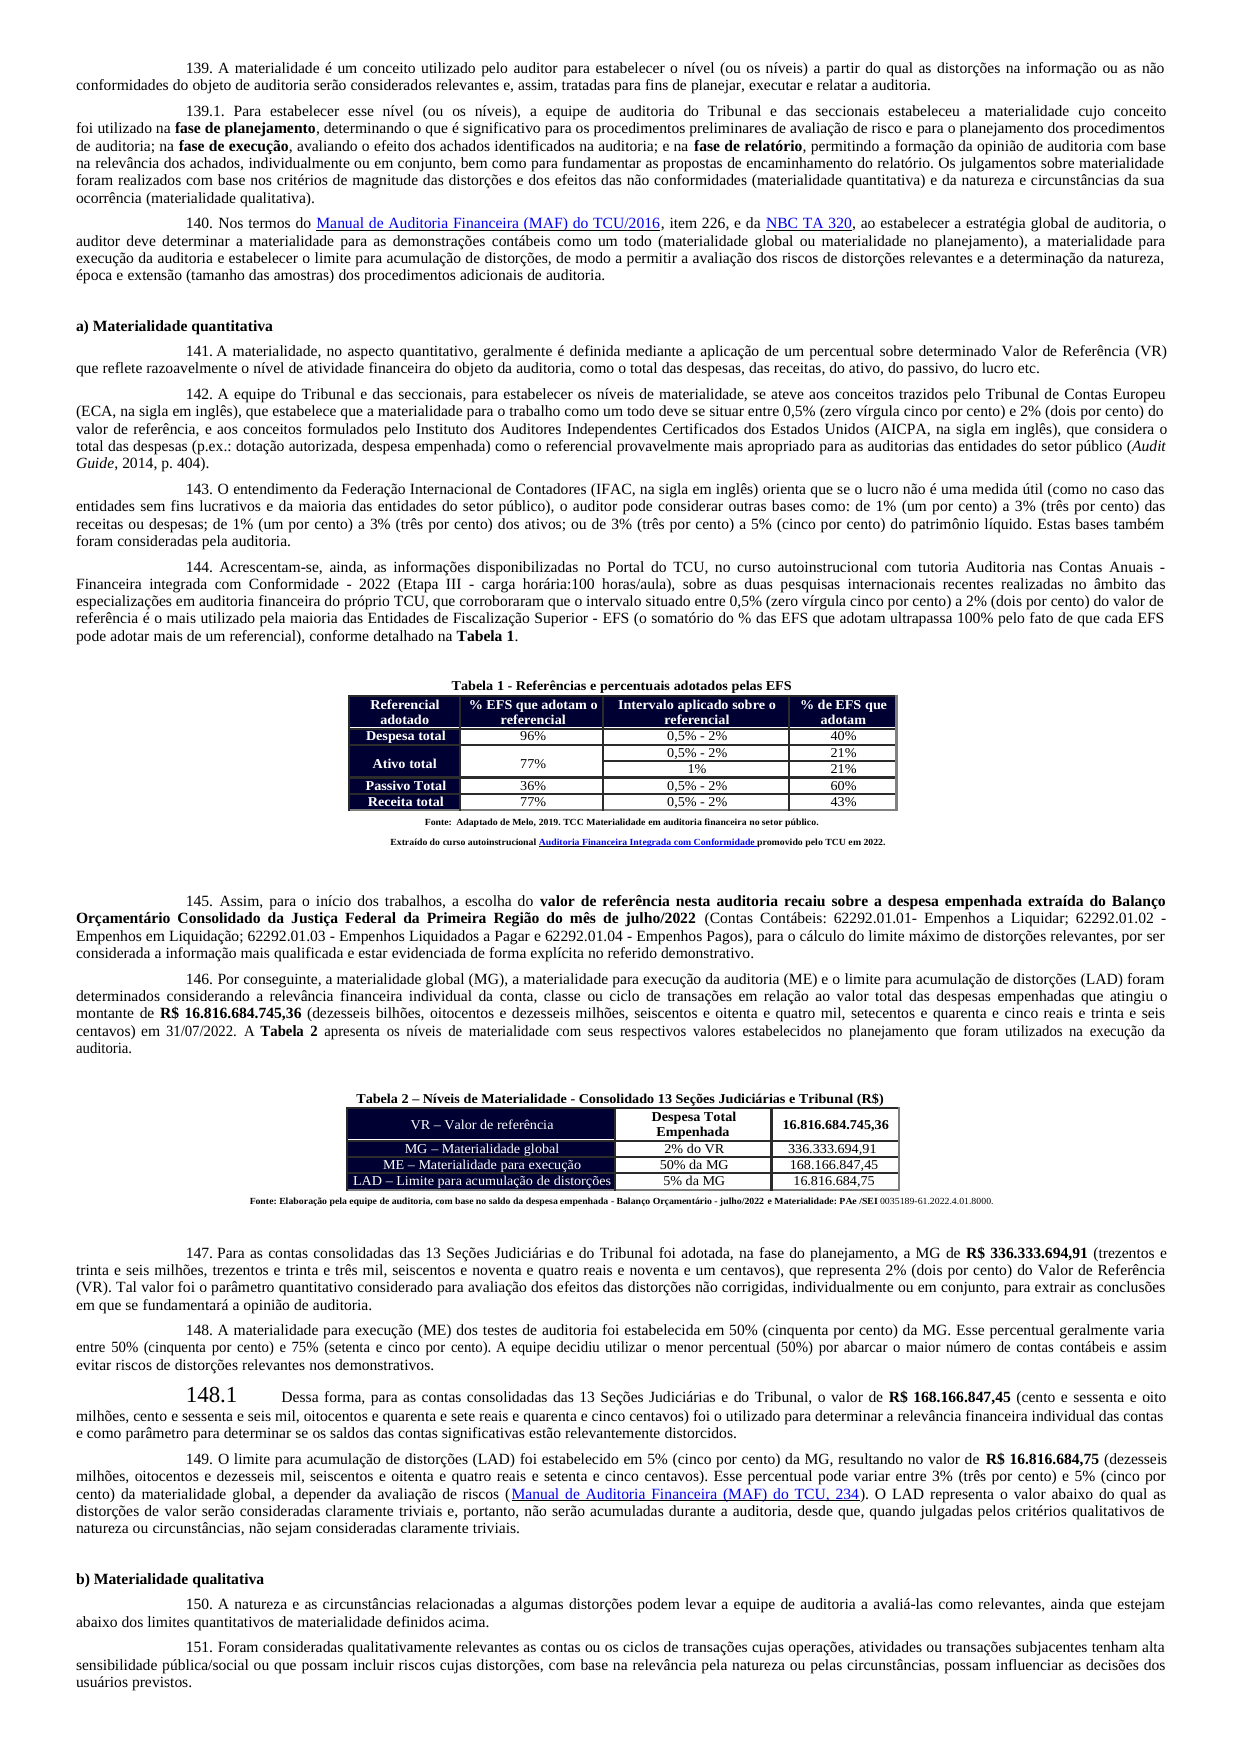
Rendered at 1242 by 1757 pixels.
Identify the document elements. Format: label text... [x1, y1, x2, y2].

list Foram consideradas qualitativamente relevantes as contas ou os ciclos de transações cujas operações, atividades ou transações subjacentes tenham alta sensibilidade pública/social ou que possam incluir riscos cujas distorções, com base na relevância pela natureza ou pelas circunstâncias, possam influenciar as decisões dos usuários previstos. [76, 1638, 1167, 1691]
table_cell 1% [604, 762, 788, 776]
list Dessa forma, para as contas consolidadas das 13 Seções Judiciárias e do Tribunal, o valor de R$ 168.166.847,45 (cento e sessenta e oito milhões, cento e sessenta e seis mil, oitocentos e quarenta e sete reais e quarenta e cinco centavos) foi o utilizado para determinar a relevância financeira individual das contas e como parâmetro para determinar se os saldos das contas significativas estão relevantemente distorcidos. [76, 1381, 1167, 1442]
table_cell 0,5% - 2% [604, 746, 788, 760]
list Para as contas consolidadas das 13 Seções Judiciárias e do Tribunal foi adotada, na fase do planejamento, a MG de R$ 336.333.694,91 (trezentos e trinta e seis milhões, trezentos e trinta e três mil, seiscentos e noventa e quatro reais e noventa e um centavos), que representa 2% (dois por cento) do Valor de Referência (VR). Tal valor foi o parâmetro quantitativo considerado para avaliação dos efeitos das distorções não corrigidas, individualmente ou em conjunto, para extrair as conclusões em que se fundamentará a opinião de auditoria. [76, 1243, 1167, 1313]
list A natureza e as circunstâncias relacionadas a algumas distorções podem levar a equipe de auditoria a avaliá-las como relevantes, ainda que estejam abaixo dos limites quantitativos de materialidade definidos acima. [76, 1595, 1167, 1630]
text Tabela 1 - Referências e percentuais adotados pelas EFS [165, 678, 1078, 694]
text Tabela 2 – Níveis de Materialidade - Consolidado 13 Seções Judiciárias e Tribunal (R$) [162, 1090, 1078, 1106]
table_cell Despesa total [350, 730, 459, 744]
table_cell 36% [461, 779, 602, 793]
table_cell 21% [790, 746, 895, 760]
text 139.1. Para estabelecer esse nível (ou os níveis), a equipe de auditoria do Tribunal e das seccionais estabeleceu a materialidade cujo conceito foi utilizado na fase de planejamento, determinando o que é significativo para os procedimentos preliminares de avaliação de risco e para o planejamento dos procedimentos de auditoria; na fase de execução, avaliando o efeito dos achados identificados na auditoria; e na fase de relatório, permitindo a formação da opinião de auditoria com base na relevância dos achados, individualmente ou em conjunto, bem como para fundamentar as propostas de encaminhamento do relatório. Os julgamentos sobre materialidade foram realizados com base nos critérios de magnitude das distorções e dos efeitos das não conformidades (materialidade quantitativa) e da natureza e circunstâncias da sua ocorrência (materialidade qualitativa). [76, 102, 1167, 206]
table_cell 96% [461, 730, 602, 744]
table_header % EFS que adotam o referencial [461, 697, 602, 727]
table_cell Passivo Total [350, 779, 459, 793]
table_cell 77% [461, 746, 602, 776]
table_cell ME – Materialidade para execução [348, 1158, 614, 1172]
table_cell 40% [790, 730, 895, 744]
list Acrescentam-se, ainda, as informações disponibilizadas no Portal do TCU, no curso autoinstrucional com tutoria Auditoria nas Contas Anuais - Financeira integrada com Conformidade - 2022 (Etapa III - carga horária:100 horas/aula), sobre as duas pesquisas internacionais recentes realizadas no âmbito das especializações em auditoria financeira do próprio TCU, que corroboraram que o intervalo situado entre 0,5% (zero vírgula cinco por cento) a 2% (dois por cento) do valor de referência é o mais utilizado pela maioria das Entidades de Fiscalização Superior - EFS (o somatório do % das EFS que adotam ultrapassa 100% pelo fato de que cada EFS pode adotar mais de um referencial), conforme detalhado na Tabela 1. [76, 557, 1167, 644]
table_cell 21% [790, 762, 895, 776]
table_header 16.816.684.745,36 [773, 1109, 898, 1139]
table_header % de EFS que adotam [790, 697, 895, 727]
table_header Despesa Total Empenhada [616, 1109, 770, 1139]
text Extraído do curso autoinstrucional Auditoria Financeira Integrada com Conformidade promovido pelo TCU em 2022. [390, 837, 1196, 848]
table_cell Receita total [350, 795, 459, 809]
list Assim, para o início dos trabalhos, a escolha do valor de referência nesta auditoria recaiu sobre a despesa empenhada extraída do Balanço Orçamentário Consolidado da Justiça Federal da Primeira Região do mês de julho/2022 (Contas Contábeis: 62292.01.01- Empenhos a Liquidar; 62292.01.02 - Empenhos em Liquidação; 62292.01.03 - Empenhos Liquidados a Pagar e 62292.01.04 - Empenhos Pagos), para o cálculo do limite máximo de distorções relevantes, por ser considerada a informação mais qualificada e estar evidenciada de forma explícita no referido demonstrativo. [76, 892, 1167, 962]
list A materialidade é um conceito utilizado pelo auditor para estabelecer o nível (ou os níveis) a partir do qual as distorções na informação ou as não conformidades do objeto de auditoria serão considerados relevantes e, assim, tratadas para fins de planejar, executar e relatar a auditoria. [76, 59, 1167, 94]
list A materialidade, no aspecto quantitativo, geralmente é definida mediante a aplicação de um percentual sobre determinado Valor de Referência (VR) que reflete razoavelmente o nível de atividade financeira do objeto da auditoria, como o total das despesas, das receitas, do ativo, do passivo, do lucro etc. [76, 342, 1167, 377]
table_cell 336.333.694,91 [773, 1142, 898, 1156]
table_cell 168.166.847,45 [773, 1158, 898, 1172]
list O limite para acumulação de distorções (LAD) foi estabelecido em 5% (cinco por cento) da MG, resultando no valor de R$ 16.816.684,75 (dezesseis milhões, oitocentos e dezesseis mil, seiscentos e oitenta e quatro reais e setenta e cinco centavos). Esse percentual pode variar entre 3% (três por cento) e 5% (cinco por cento) da materialidade global, a depender da avaliação de riscos (Manual de Auditoria Financeira (MAF) do TCU, 234). O LAD representa o valor abaixo do qual as distorções de valor serão consideradas claramente triviais e, portanto, não serão acumuladas durante a auditoria, desde que, quando julgadas pelos critérios qualitativos de natureza ou circunstâncias, não sejam consideradas claramente triviais. [76, 1450, 1167, 1537]
subtitle Materialidade qualitativa [76, 1570, 1196, 1588]
subtitle Materialidade quantitativa [76, 316, 1196, 334]
table_header Referencial adotado [350, 697, 459, 727]
table_cell Ativo total [350, 746, 459, 776]
table_cell 2% do VR [616, 1142, 770, 1156]
table_header Intervalo aplicado sobre o referencial [604, 697, 788, 727]
list Por conseguinte, a materialidade global (MG), a materialidade para execução da auditoria (ME) e o limite para acumulação de distorções (LAD) foram determinados considerando a relevância financeira individual da conta, classe ou ciclo de transações em relação ao valor total das despesas empenhadas que atingiu o montante de R$ 16.816.684.745,36 (dezesseis bilhões, oitocentos e dezesseis milhões, seiscentos e oitenta e quatro mil, setecentos e quarenta e cinco reais e trinta e seis centavos) em 31/07/2022. A Tabela 2 apresenta os níveis de materialidade com seus respectivos valores estabelecidos no planejamento que foram utilizados na execução da auditoria. [76, 970, 1167, 1057]
table_cell 0,5% - 2% [604, 795, 788, 809]
table_header VR – Valor de referência [348, 1109, 614, 1139]
table_cell 16.816.684,75 [773, 1174, 898, 1189]
list A equipe do Tribunal e das seccionais, para estabelecer os níveis de materialidade, se ateve aos conceitos trazidos pelo Tribunal de Contas Europeu (ECA, na sigla em inglês), que estabelece que a materialidade para o trabalho como um todo deve se situar entre 0,5% (zero vírgula cinco por cento) e 2% (dois por cento) do valor de referência, e aos conceitos formulados pelo Instituto dos Auditores Independentes Certificados dos Estados Unidos (AICPA, na sigla em inglês), que considera o total das despesas (p.ex.: dotação autorizada, despesa empenhada) como o referencial provavelmente mais apropriado para as auditorias das entidades do setor público (Audit Guide, 2014, p. 404). [76, 385, 1167, 472]
text Fonte: Adaptado de Melo, 2019. TCC Materialidade em auditoria financeira no setor público. [165, 816, 1078, 827]
table_cell 5% da MG [616, 1174, 770, 1189]
table_cell 50% da MG [616, 1158, 770, 1172]
table_cell 43% [790, 795, 895, 809]
text Fonte: Elaboração pela equipe de auditoria, com base no saldo da despesa empenhada - Balanço Orçamentário - julho/2022 e Materialidade: PAe /SEI 0035189-61.2022.4.01.8000. [165, 1196, 1078, 1207]
table_cell 77% [461, 795, 602, 809]
table_cell 0,5% - 2% [604, 730, 788, 744]
table_cell 60% [790, 779, 895, 793]
list A materialidade para execução (ME) dos testes de auditoria foi estabelecida em 50% (cinquenta por cento) da MG. Esse percentual geralmente varia entre 50% (cinquenta por cento) e 75% (setenta e cinco por cento). A equipe decidiu utilizar o menor percentual (50%) por abarcar o maior número de contas contábeis e assim evitar riscos de distorções relevantes nos demonstrativos. [76, 1321, 1167, 1373]
list O entendimento da Federação Internacional de Contadores (IFAC, na sigla em inglês) orienta que se o lucro não é uma medida útil (como no caso das entidades sem fins lucrativos e da maioria das entidades do setor público), o auditor pode considerar outras bases como: de 1% (um por cento) a 3% (três por cento) das receitas ou despesas; de 1% (um por cento) a 3% (três por cento) dos ativos; ou de 3% (três por cento) a 5% (cinco por cento) do patrimônio líquido. Estas bases também foram consideradas pela auditoria. [76, 480, 1167, 550]
table_cell MG – Materialidade global [348, 1142, 614, 1156]
table_cell LAD – Limite para acumulação de distorções [348, 1174, 614, 1189]
list Nos termos do Manual de Auditoria Financeira (MAF) do TCU/2016, item 226, e da NBC TA 320, ao estabelecer a estratégia global de auditoria, o auditor deve determinar a materialidade para as demonstrações contábeis como um todo (materialidade global ou materialidade no planejamento), a materialidade para execução da auditoria e estabelecer o limite para acumulação de distorções, de modo a permitir a avaliação dos riscos de distorções relevantes e a determinação da natureza, época e extensão (tamanho das amostras) dos procedimentos adicionais de auditoria. [76, 214, 1167, 284]
table_cell 0,5% - 2% [604, 779, 788, 793]
